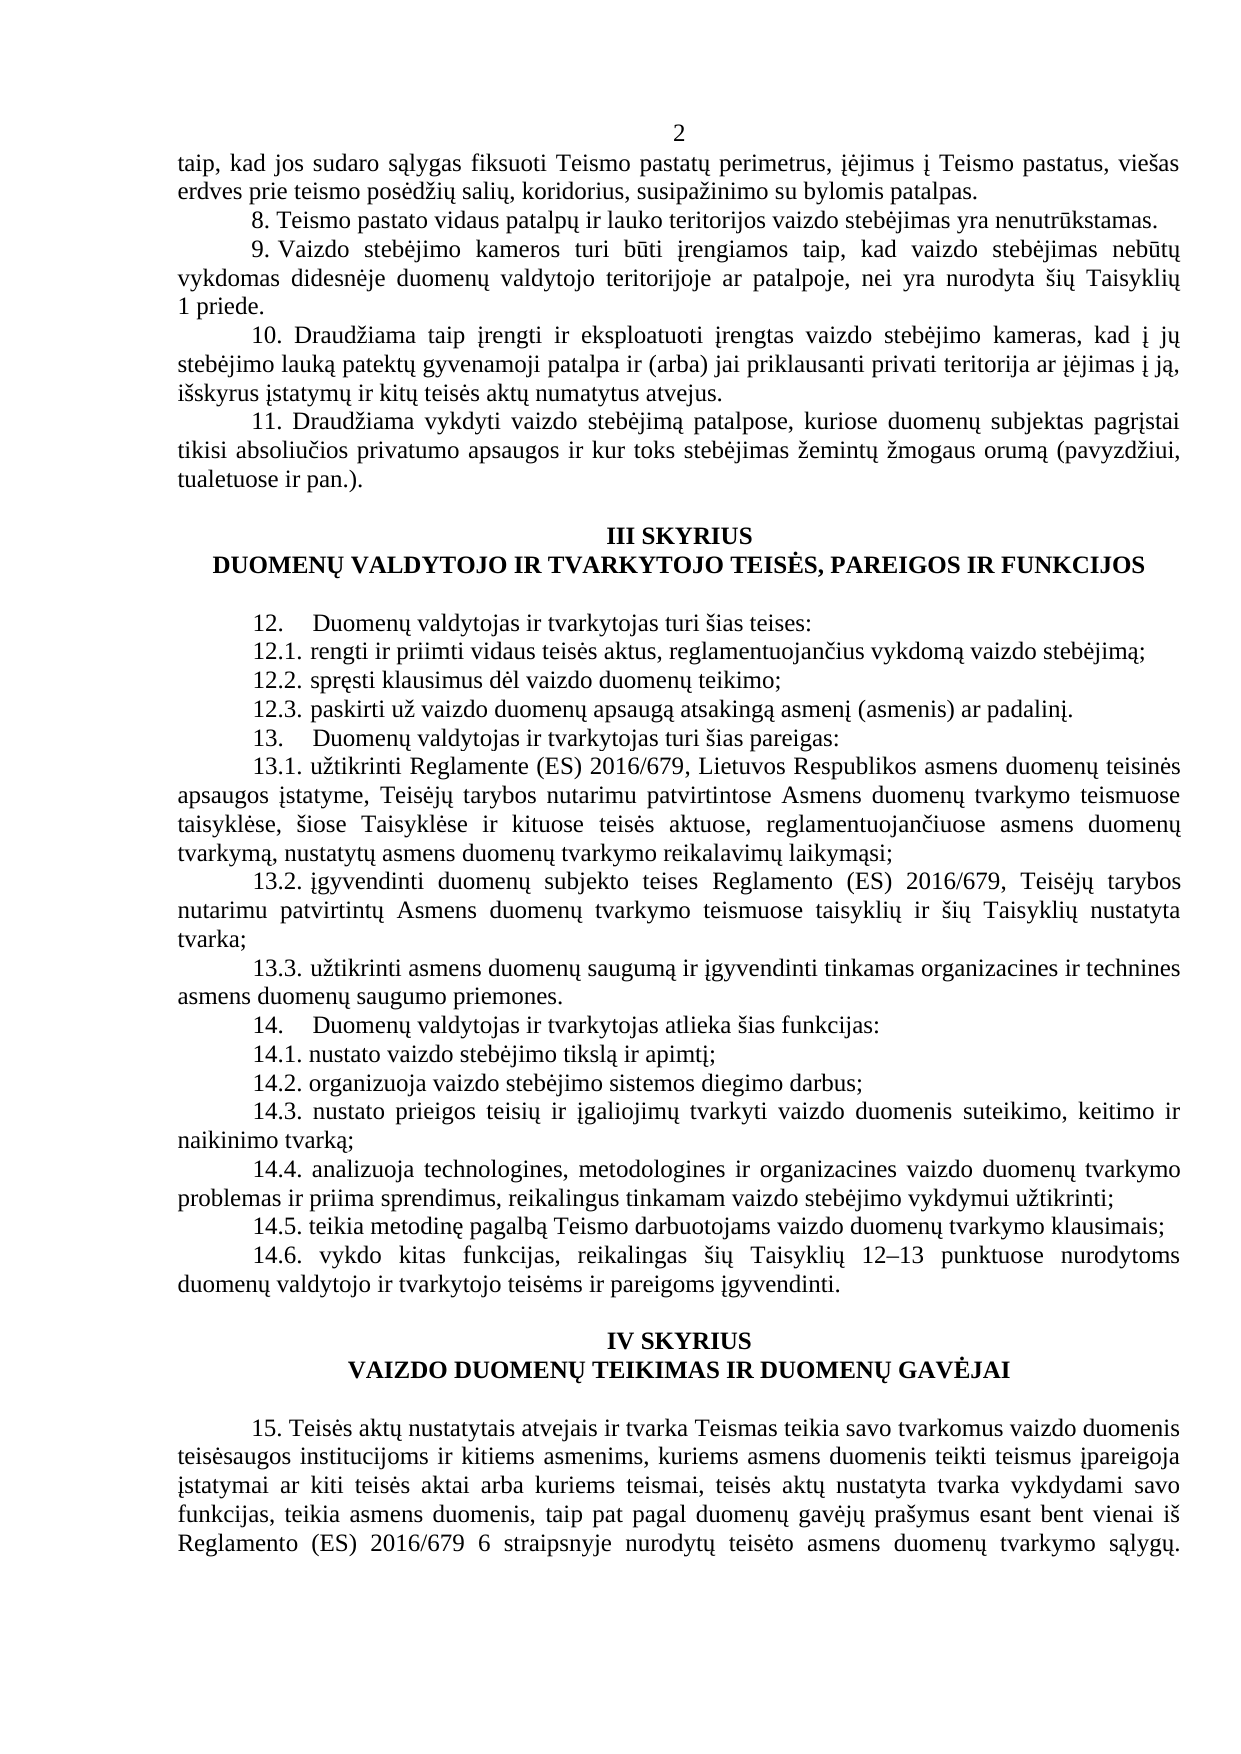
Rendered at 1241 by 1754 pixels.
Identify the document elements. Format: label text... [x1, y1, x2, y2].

text 9. Vaizdo stebėjimo kameros turi būti įrengiamos taip, kad vaizdo stebėjimas nebūtų vykdomas didesnėje duomenų valdytojo teritorijoje ar patalpoje, nei yra nurodyta šių Taisyklių 1 priede. [177, 234, 1181, 320]
text DUOMENŲ VALDYTOJO IR TVARKYTOJO TEISĖS, PAREIGOS IR FUNKCIJOS [177, 550, 1181, 579]
text IV SKYRIUS [177, 1326, 1181, 1355]
text 10. Draudžiama taip įrengti ir eksploatuoti įrengtas vaizdo stebėjimo kameras, kad į jų stebėjimo lauką patektų gyvenamoji patalpa ir (arba) jai priklausanti privati teritorija ar įėjimas į ją, išskyrus įstatymų ir kitų teisės aktų numatytus atvejus. [177, 320, 1181, 406]
text 13. Duomenų valdytojas ir tvarkytojas turi šias pareigas: [177, 723, 1181, 751]
text 14.1. nustato vaizdo stebėjimo tikslą ir apimtį; [177, 1039, 1181, 1068]
text 14.4. analizuoja technologines, metodologines ir organizacines vaizdo duomenų tvarkymo problemas ir priima sprendimus, reikalingus tinkamam vaizdo stebėjimo vykdymui užtikrinti; [177, 1154, 1181, 1211]
text 12.1. rengti ir priimti vidaus teisės aktus, reglamentuojančius vykdomą vaizdo stebėjimą; [177, 636, 1181, 665]
text 14.6. vykdo kitas funkcijas, reikalingas šių Taisyklių 12–13 punktuose nurodytoms duomenų valdytojo ir tvarkytojo teisėms ir pareigoms įgyvendinti. [177, 1240, 1181, 1298]
text 15. Teisės aktų nustatytais atvejais ir tvarka Teismas teikia savo tvarkomus vaizdo duomenis teisėsaugos institucijoms ir kitiems asmenims, kuriems asmens duomenis teikti teismus įpareigoja įstatymai ar kiti teisės aktai arba kuriems teismai, teisės aktų nustatyta tvarka vykdydami savo funkcijas, teikia asmens duomenis, taip pat pagal duomenų gavėjų prašymus esant bent vienai iš Reglamento (ES) 2016/679 6 straipsnyje nurodytų teisėto asmens duomenų tvarkymo sąlygų. [177, 1413, 1181, 1556]
text III SKYRIUS [177, 521, 1181, 550]
text 13.2. įgyvendinti duomenų subjekto teises Reglamento (ES) 2016/679, Teisėjų tarybos nutarimu patvirtintų Asmens duomenų tvarkymo teismuose taisyklių ir šių Taisyklių nustatyta tvarka; [177, 866, 1181, 953]
text 13.1. užtikrinti Reglamente (ES) 2016/679, Lietuvos Respublikos asmens duomenų teisinės apsaugos įstatyme, Teisėjų tarybos nutarimu patvirtintose Asmens duomenų tvarkymo teismuose taisyklėse, šiose Taisyklėse ir kituose teisės aktuose, reglamentuojančiuose asmens duomenų tvarkymą, nustatytų asmens duomenų tvarkymo reikalavimų laikymąsi; [177, 751, 1181, 866]
text 14.3. nustato prieigos teisių ir įgaliojimų tvarkyti vaizdo duomenis suteikimo, keitimo ir naikinimo tvarką; [177, 1096, 1181, 1154]
text 12.2. spręsti klausimus dėl vaizdo duomenų teikimo; [177, 665, 1181, 694]
text 13.3. užtikrinti asmens duomenų saugumą ir įgyvendinti tinkamas organizacines ir technines asmens duomenų saugumo priemones. [177, 953, 1181, 1010]
text 12. Duomenų valdytojas ir tvarkytojas turi šias teises: [177, 608, 1181, 636]
text 12.3. paskirti už vaizdo duomenų apsaugą atsakingą asmenį (asmenis) ar padalinį. [177, 694, 1181, 723]
text 14.2. organizuoja vaizdo stebėjimo sistemos diegimo darbus; [177, 1068, 1181, 1096]
text 8. Teismo pastato vidaus patalpų ir lauko teritorijos vaizdo stebėjimas yra nenutrūkstamas. [177, 205, 1181, 234]
text 11. Draudžiama vykdyti vaizdo stebėjimą patalpose, kuriose duomenų subjektas pagrįstai tikisi absoliučios privatumo apsaugos ir kur toks stebėjimas žemintų žmogaus orumą (pavyzdžiui, tualetuose ir pan.). [177, 406, 1181, 493]
text taip, kad jos sudaro sąlygas fiksuoti Teismo pastatų perimetrus, įėjimus į Teismo pastatus, viešas erdves prie teismo posėdžių salių, koridorius, susipažinimo su bylomis patalpas. [177, 148, 1181, 205]
text VAIZDO DUOMENŲ TEIKIMAS IR DUOMENŲ GAVĖJAI [177, 1355, 1181, 1384]
text 14. Duomenų valdytojas ir tvarkytojas atlieka šias funkcijas: [177, 1010, 1181, 1039]
text 14.5. teikia metodinę pagalbą Teismo darbuotojams vaizdo duomenų tvarkymo klausimais; [177, 1211, 1181, 1240]
